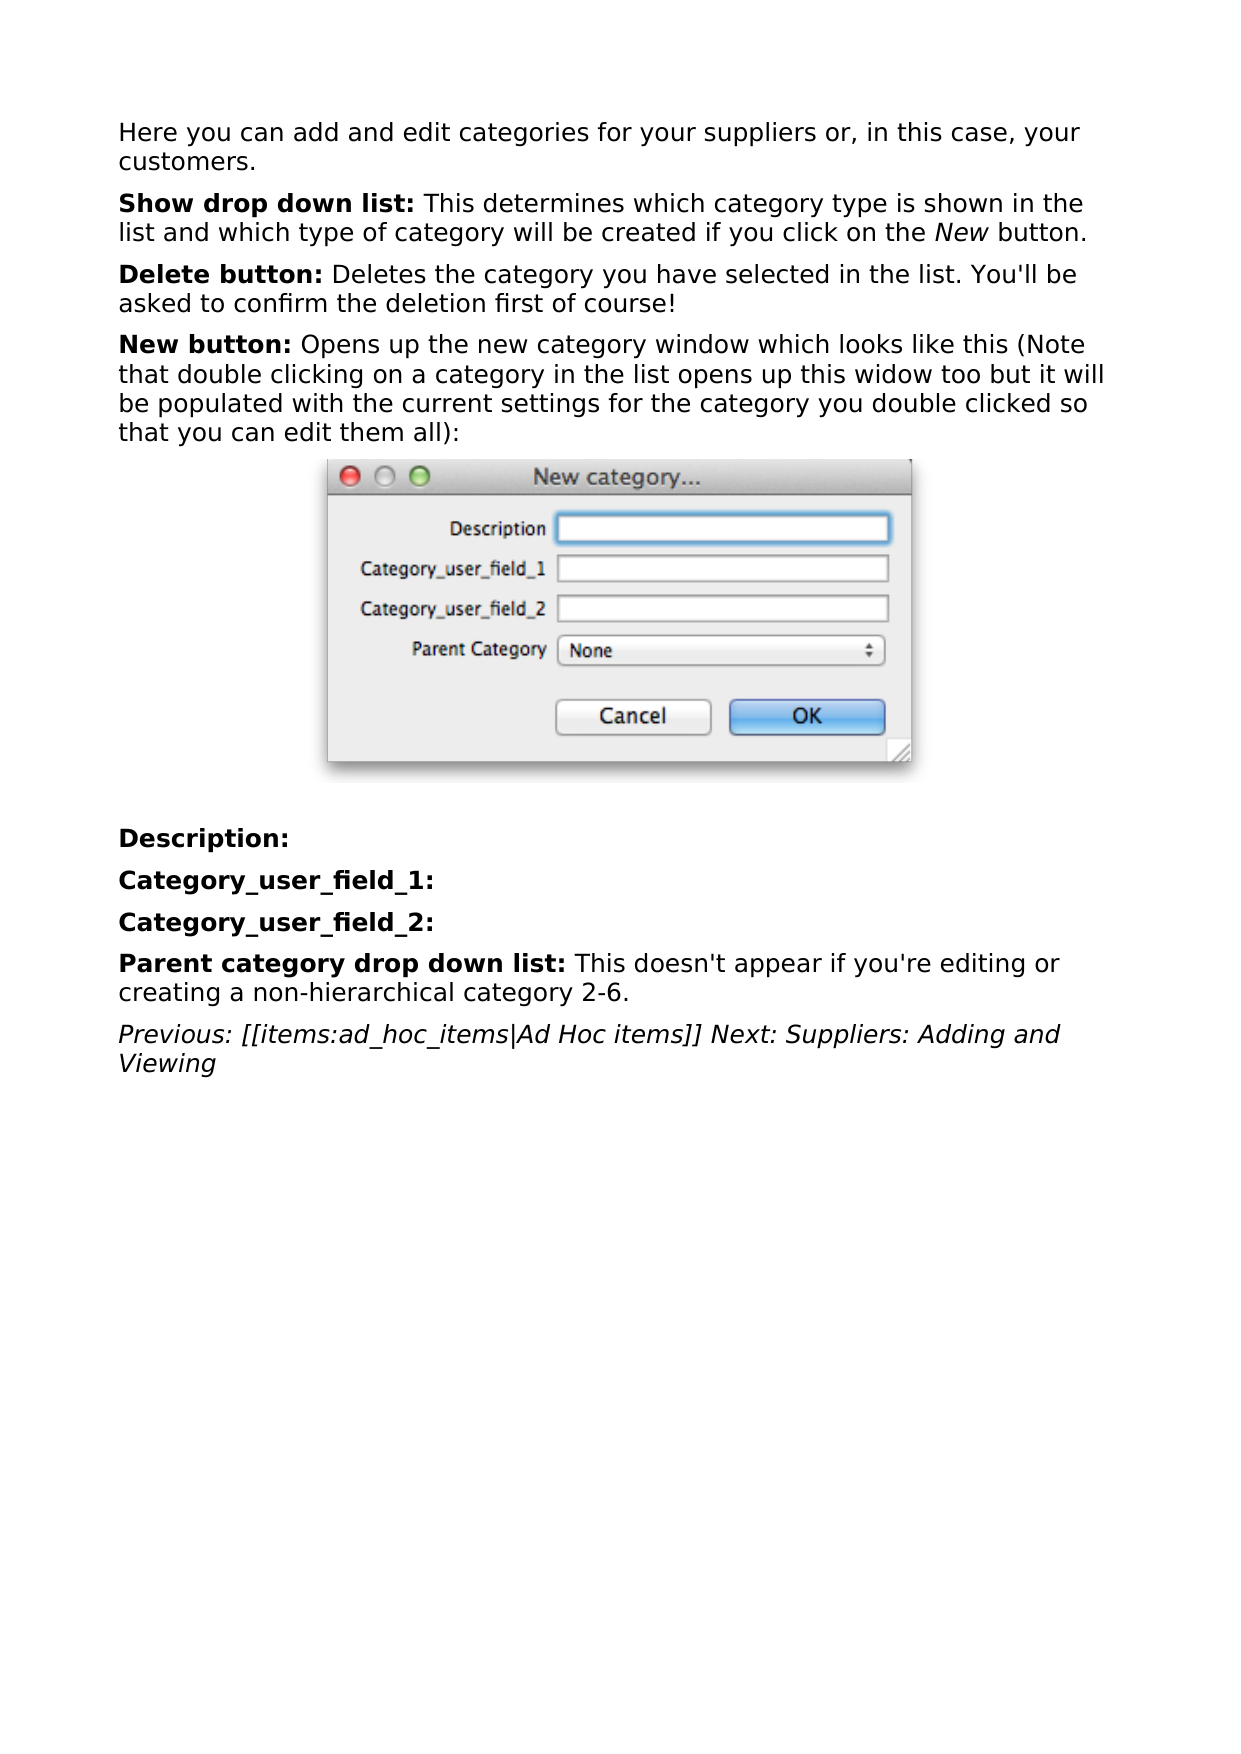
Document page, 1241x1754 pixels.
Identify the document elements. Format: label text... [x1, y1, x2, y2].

text New button: Opens up the new category window which looks like this (Note that double clicking on a category in the list opens up this widow too but it will be populated with the current settings for the category you double clicked so that you can edit them all): [118, 331, 1122, 447]
text Delete button: Deletes the category you have selected in the list. You'll be asked to confirm the deletion first of course! [118, 260, 1122, 318]
text Category_user_field_1: [118, 866, 1122, 895]
text Previous: [[items:ad_hoc_items|Ad Hoc items]] Next: Suppliers: Adding and Viewing [118, 1020, 1122, 1078]
text Parent category drop down list: This doesn't appear if you're editing or creating a non-hierarchical category 2-6. [118, 949, 1122, 1008]
text Show drop down list: This determines which category type is shown in the list and which type of category will be created if you click on the New button. [118, 189, 1122, 247]
picture [307, 459, 933, 783]
text Description: [118, 824, 1122, 853]
text Category_user_field_2: [118, 908, 1122, 937]
text Here you can add and edit categories for your suppliers or, in this case, your customers. [118, 118, 1122, 176]
